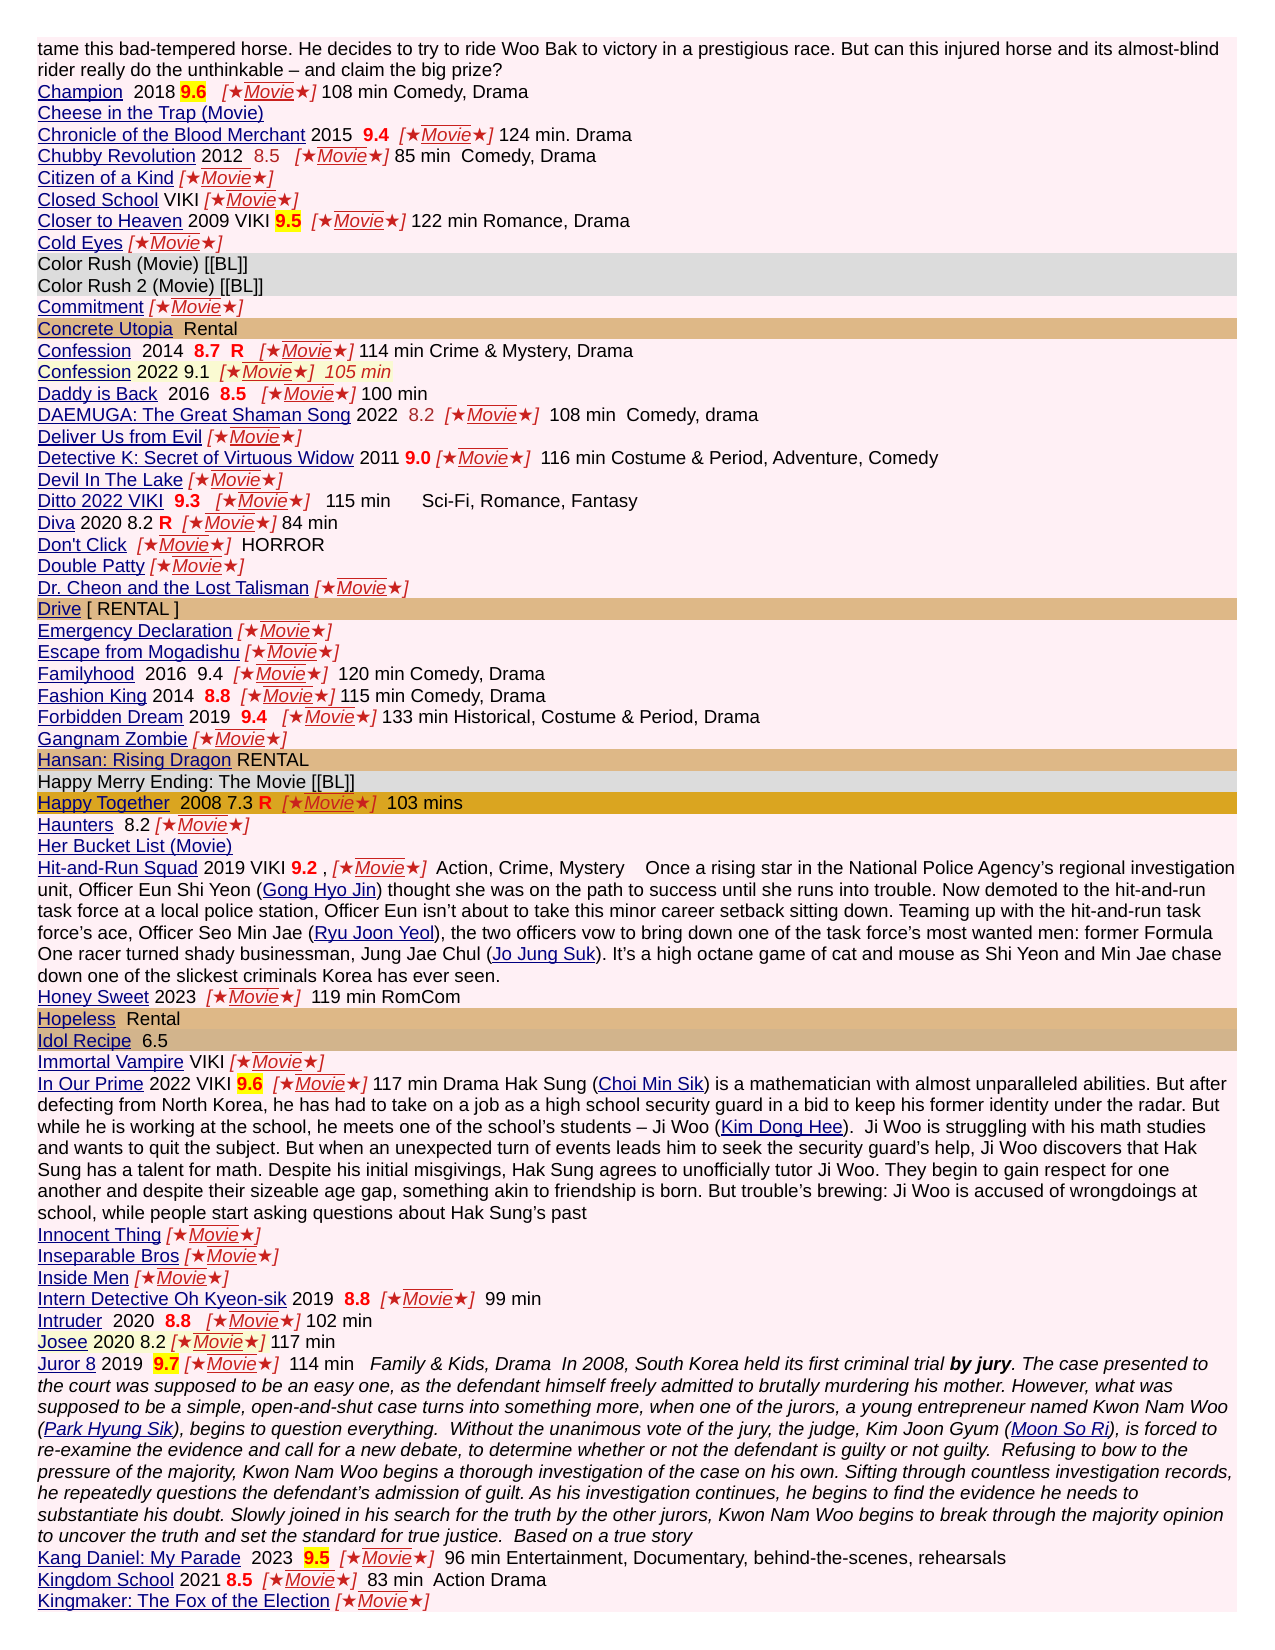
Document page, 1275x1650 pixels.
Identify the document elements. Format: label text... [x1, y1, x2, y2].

text Hopeless Rental [37, 1008, 1237, 1029]
text Kingmaker: The Fox of the Election [★Movie★] [37, 1590, 1237, 1612]
text Citizen of a Kind [★Movie★] [37, 167, 1237, 188]
text Fashion King 2014 8.8 [★Movie★] 115 min Comedy, Drama [37, 684, 1237, 706]
text Immortal Vampire VIKI [★Movie★] [37, 1051, 1237, 1072]
text Idol Recipe 6.5 [37, 1029, 1237, 1051]
text Drive [ RENTAL ] [37, 598, 1237, 620]
text Champion 2018 9.6 [★Movie★] 108 min Comedy, Drama [37, 81, 1237, 102]
text Happy Together 2008 7.3 R [★Movie★] 103 mins [37, 792, 1237, 814]
text Cold Eyes [★Movie★] [37, 232, 1237, 253]
text Hit-and-Run Squad 2019 VIKI 9.2 , [★Movie★] Action, Crime, Mystery Once a rising star in the National Police Agency’s regional investigation unit, Officer Eun Shi Yeon (Gong Hyo Jin) thought she was on the path to success until she runs into trouble. Now demoted to the hit-and-run task force at a local police station, Officer Eun isn’t about to take this minor career setback sitting down. Teaming up with the hit-and-run task force’s ace, Officer Seo Min Jae (Ryu Joon Yeol), the two officers vow to bring down one of the task force’s most wanted men: former Formula One racer turned shady businessman, Jung Jae Chul (Jo Jung Suk). It’s a high octane game of cat and mouse as Shi Yeon and Min Jae chase down one of the slickest criminals Korea has ever seen. [37, 857, 1237, 986]
text Chronicle of the Blood Merchant 2015 9.4 [★Movie★] 124 min. Drama [37, 124, 1237, 145]
text Gangnam Zombie [★Movie★] [37, 727, 1237, 749]
text Color Rush 2 (Movie) [[BL]] [37, 275, 1237, 296]
text Concrete Utopia Rental [37, 318, 1237, 339]
text Hansan: Rising Dragon RENTAL [37, 749, 1237, 771]
text Commitment [★Movie★] [37, 296, 1237, 318]
text Closer to Heaven 2009 VIKI 9.5 [★Movie★] 122 min Romance, Drama [37, 210, 1237, 232]
text Her Bucket List (Movie) [37, 835, 1237, 857]
text Forbidden Dream 2019 9.4 [★Movie★] 133 min Historical, Costume & Period, Drama [37, 706, 1237, 727]
text Escape from Mogadishu [★Movie★] [37, 641, 1237, 663]
text Emergency Declaration [★Movie★] [37, 620, 1237, 641]
text Kang Daniel: My Parade 2023 9.5 [★Movie★] 96 min Entertainment, Documentary, behind-the-scenes, rehearsals [37, 1547, 1237, 1568]
text Devil In The Lake [★Movie★] [37, 469, 1237, 490]
text Color Rush (Movie) [[BL]] [37, 253, 1237, 275]
text Intern Detective Oh Kyeon-sik 2019 8.8 [★Movie★] 99 min [37, 1288, 1237, 1310]
text Closed School VIKI [★Movie★] [37, 188, 1237, 210]
text Intruder 2020 8.8 [★Movie★] 102 min [37, 1310, 1237, 1331]
text Honey Sweet 2023 [★Movie★] 119 min RomCom [37, 986, 1237, 1008]
text Inside Men [★Movie★] [37, 1267, 1237, 1288]
text Daddy is Back 2016 8.5 [★Movie★] 100 min [37, 382, 1237, 404]
text Happy Merry Ending: The Movie [[BL]] [37, 771, 1237, 792]
text Haunters 8.2 [★Movie★] [37, 814, 1237, 835]
text tame this bad-tempered horse. He decides to try to ride Woo Bak to victory in a prestigious race. But can this injured horse and its almost-blind rider really do the unthinkable – and claim the big prize? [37, 37, 1237, 81]
text Detective K: Secret of Virtuous Widow 2011 9.0 [★Movie★] 116 min Costume & Period, Adventure, Comedy [37, 447, 1237, 469]
text Diva 2020 8.2 R [★Movie★] 84 min [37, 512, 1237, 533]
text In Our Prime 2022 VIKI 9.6 [★Movie★] 117 min Drama Hak Sung (Choi Min Sik) is a mathematician with almost unparalleled abilities. But after defecting from North Korea, he has had to take on a job as a high school security guard in a bid to keep his former identity under the radar. But while he is working at the school, he meets one of the school’s students – Ji Woo (Kim Dong Hee). Ji Woo is struggling with his math studies and wants to quit the subject. But when an unexpected turn of events leads him to seek the security guard’s help, Ji Woo discovers that Hak Sung has a talent for math. Despite his initial misgivings, Hak Sung agrees to unofficially tutor Ji Woo. They begin to gain respect for one another and despite their sizeable age gap, something akin to friendship is born. But trouble’s brewing: Ji Woo is accused of wrongdoings at school, while people start asking questions about Hak Sung’s past [37, 1072, 1237, 1223]
text Ditto 2022 VIKI 9.3 [★Movie★] 115 min Sci-Fi, Romance, Fantasy [37, 490, 1237, 512]
text Confession 2022 9.1 [★Movie★] 105 min [37, 361, 1237, 382]
text DAEMUGA: The Great Shaman Song 2022 8.2 [★Movie★] 108 min Comedy, drama [37, 404, 1237, 426]
text Don't Click [★Movie★] HORROR [37, 533, 1237, 555]
text Chubby Revolution 2012 8.5 [★Movie★] 85 min Comedy, Drama [37, 145, 1237, 167]
text Cheese in the Trap (Movie) [37, 102, 1237, 124]
text Familyhood 2016 9.4 [★Movie★] 120 min Comedy, Drama [37, 663, 1237, 684]
text Dr. Cheon and the Lost Talisman [★Movie★] [37, 577, 1237, 598]
text Double Patty [★Movie★] [37, 555, 1237, 577]
text Juror 8 2019 9.7 [★Movie★] 114 min Family & Kids, Drama In 2008, South Korea held its first criminal trial by jury. The case presented to the court was supposed to be an easy one, as the defendant himself freely admitted to brutally murdering his mother. However, what was supposed to be a simple, open-and-shut case turns into something more, when one of the jurors, a young entrepreneur named Kwon Nam Woo (Park Hyung Sik), begins to question everything. Without the unanimous vote of the jury, the judge, Kim Joon Gyum (Moon So Ri), is forced to re-examine the evidence and call for a new debate, to determine whether or not the defendant is guilty or not guilty. Refusing to bow to the pressure of the majority, Kwon Nam Woo begins a thorough investigation of the case on his own. Sifting through countless investigation records, he repeatedly questions the defendant’s admission of guilt. As his investigation continues, he begins to find the evidence he needs to substantiate his doubt. Slowly joined in his search for the truth by the other jurors, Kwon Nam Woo begins to break through the majority opinion to uncover the truth and set the standard for true justice. Based on a true story [37, 1353, 1237, 1547]
text Inseparable Bros [★Movie★] [37, 1245, 1237, 1267]
text Innocent Thing [★Movie★] [37, 1223, 1237, 1245]
text Kingdom School 2021 8.5 [★Movie★] 83 min Action Drama [37, 1568, 1237, 1590]
text Deliver Us from Evil [★Movie★] [37, 426, 1237, 447]
text Josee 2020 8.2 [★Movie★] 117 min [37, 1331, 1237, 1353]
text Confession 2014 8.7 R [★Movie★] 114 min Crime & Mystery, Drama [37, 339, 1237, 361]
